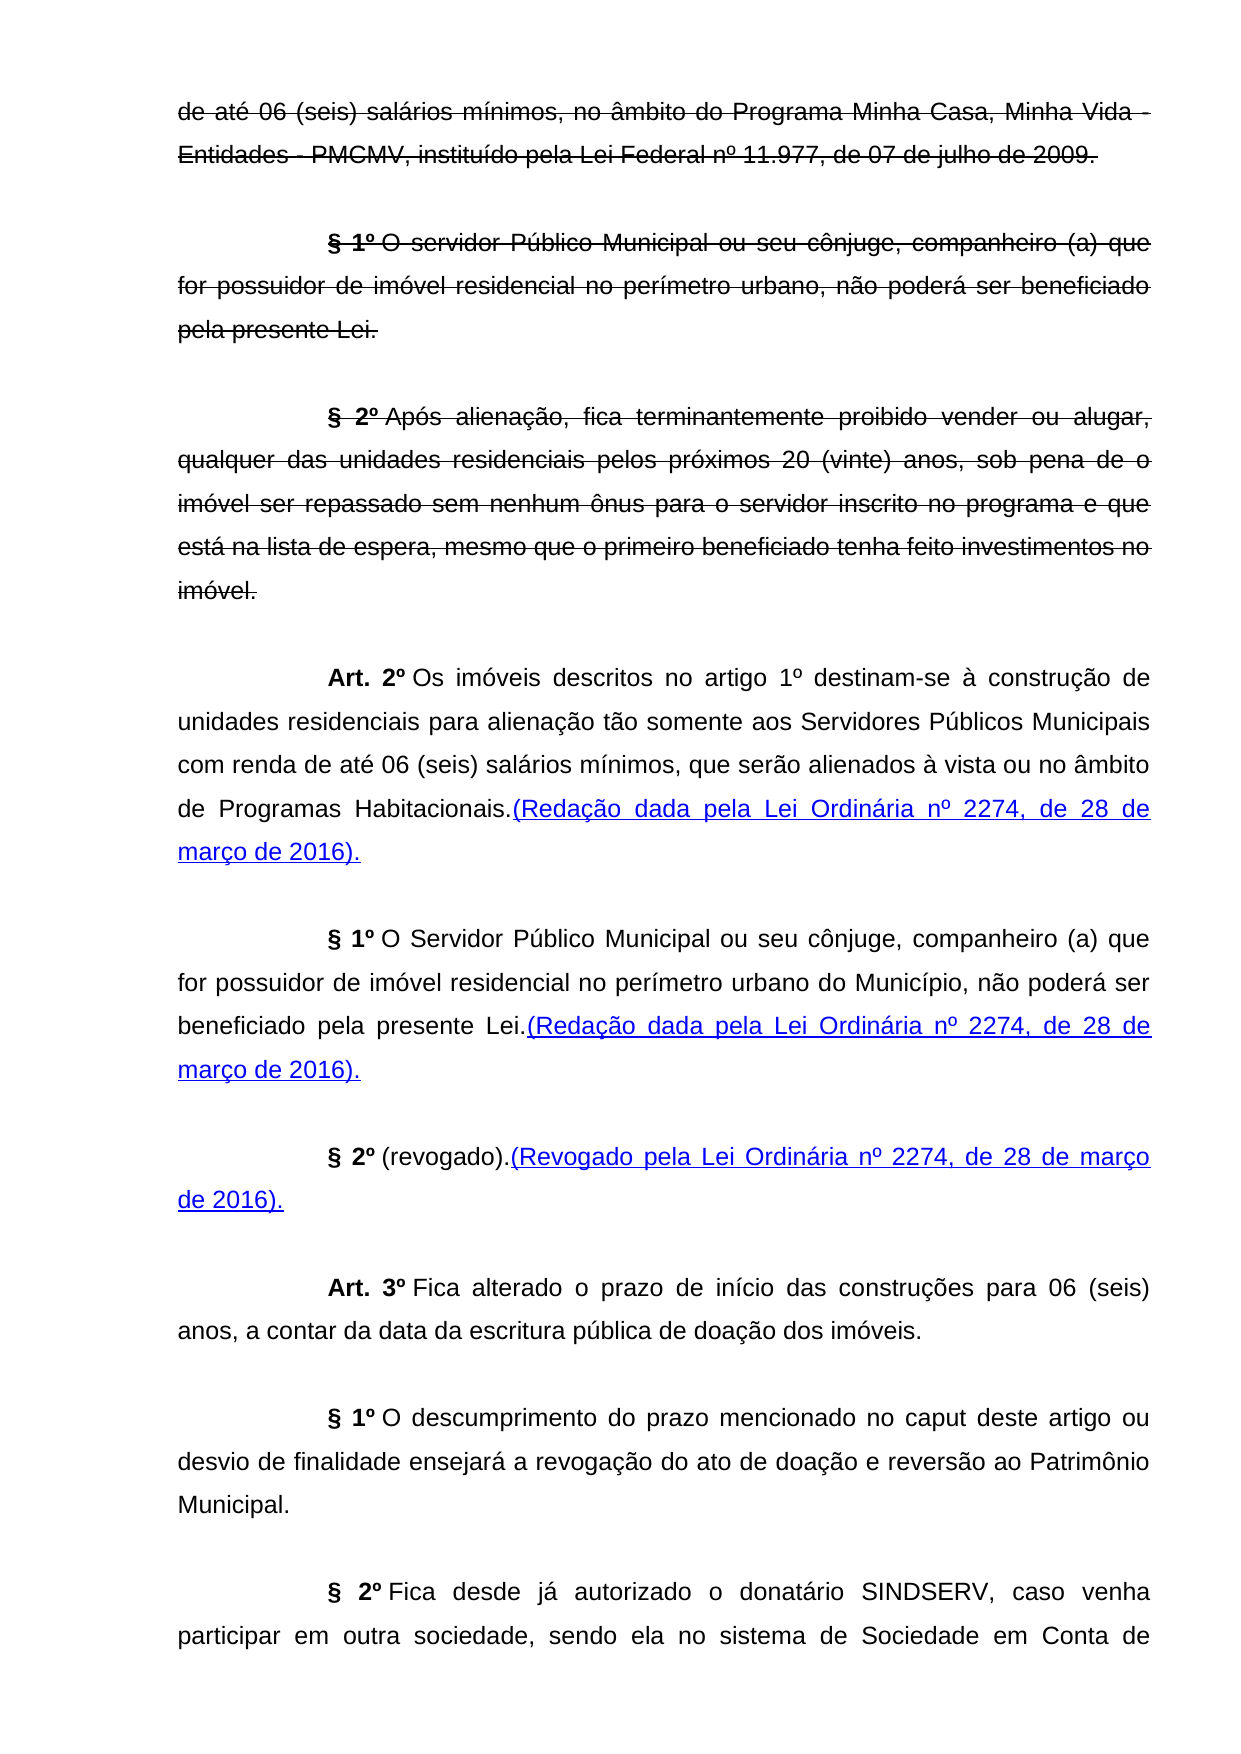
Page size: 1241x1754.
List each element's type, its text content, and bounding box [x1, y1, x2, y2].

text de até 06 (seis) salários mínimos, no âmbito do Programa Minha Casa, Minha Vida - Entidades - PMCMV, instituído pela Lei Federal nº 11.977, de 07 de julho de 2009. [177, 97, 1152, 169]
text § 2º (revogado).(Revogado pela Lei Ordinária nº 2274, de 28 de março de 2016). [177, 1142, 1152, 1214]
text Art. 3º Fica alterado o prazo de início das construções para 06 (seis) anos, a contar da data da escritura pública de doação dos imóveis. [177, 1272, 1152, 1345]
text § 2º Após alienação, fica terminantemente proibido vender ou alugar, qualquer das unidades residenciais pelos próximos 20 (vinte) anos, sob pena de o imóvel ser repassado sem nenhum ônus para o servidor inscrito no programa e que está na lista de espera, mesmo que o primeiro beneficiado tenha feito investimentos no imóvel. [177, 549, 1152, 605]
text § 2º Após alienação, fica terminantemente proibido vender ou alugar, qualquer das unidades residenciais pelos próximos 20 (vinte) anos, sob pena de o imóvel ser repassado sem nenhum ônus para o servidor inscrito no programa e que está na lista de espera, mesmo que o primeiro beneficiado tenha feito investimentos no imóvel. [177, 402, 1152, 461]
text § 2º Fica desde já autorizado o donatário SINDSERV, caso venha participar em outra sociedade, sendo ela no sistema de Sociedade em Conta de [177, 1577, 1152, 1650]
text § 1º O servidor Público Municipal ou seu cônjuge, companheiro (a) que for possuidor de imóvel residencial no perímetro urbano, não poderá ser beneficiado pela presente Lei. [177, 227, 1152, 344]
text Art. 2º Os imóveis descritos no artigo 1º destinam-se à construção de unidades residenciais para alienação tão somente aos Servidores Públicos Municipais com renda de até 06 (seis) salários mínimos, que serão alienados à vista ou no âmbito de Programas Habitacionais.(Redação dada pela Lei Ordinária nº 2274, de 28 de março de 2016). [177, 663, 1152, 866]
text § 1º O Servidor Público Municipal ou seu cônjuge, companheiro (a) que for possuidor de imóvel residencial no perímetro urbano do Município, não poderá ser beneficiado pela presente Lei.(Redação dada pela Lei Ordinária nº 2274, de 28 de março de 2016). [177, 924, 1152, 1084]
text § 1º O descumprimento do prazo mencionado no caput deste artigo ou desvio de finalidade ensejará a revogação do ato de doação e reversão ao Patrimônio Municipal. [177, 1403, 1152, 1519]
text § 2º Após alienação, fica terminantemente proibido vender ou alugar, qualquer das unidades residenciais pelos próximos 20 (vinte) anos, sob pena de o imóvel ser repassado sem nenhum ônus para o servidor inscrito no programa e que está na lista de espera, mesmo que o primeiro beneficiado tenha feito investimentos no imóvel. [177, 462, 1152, 548]
